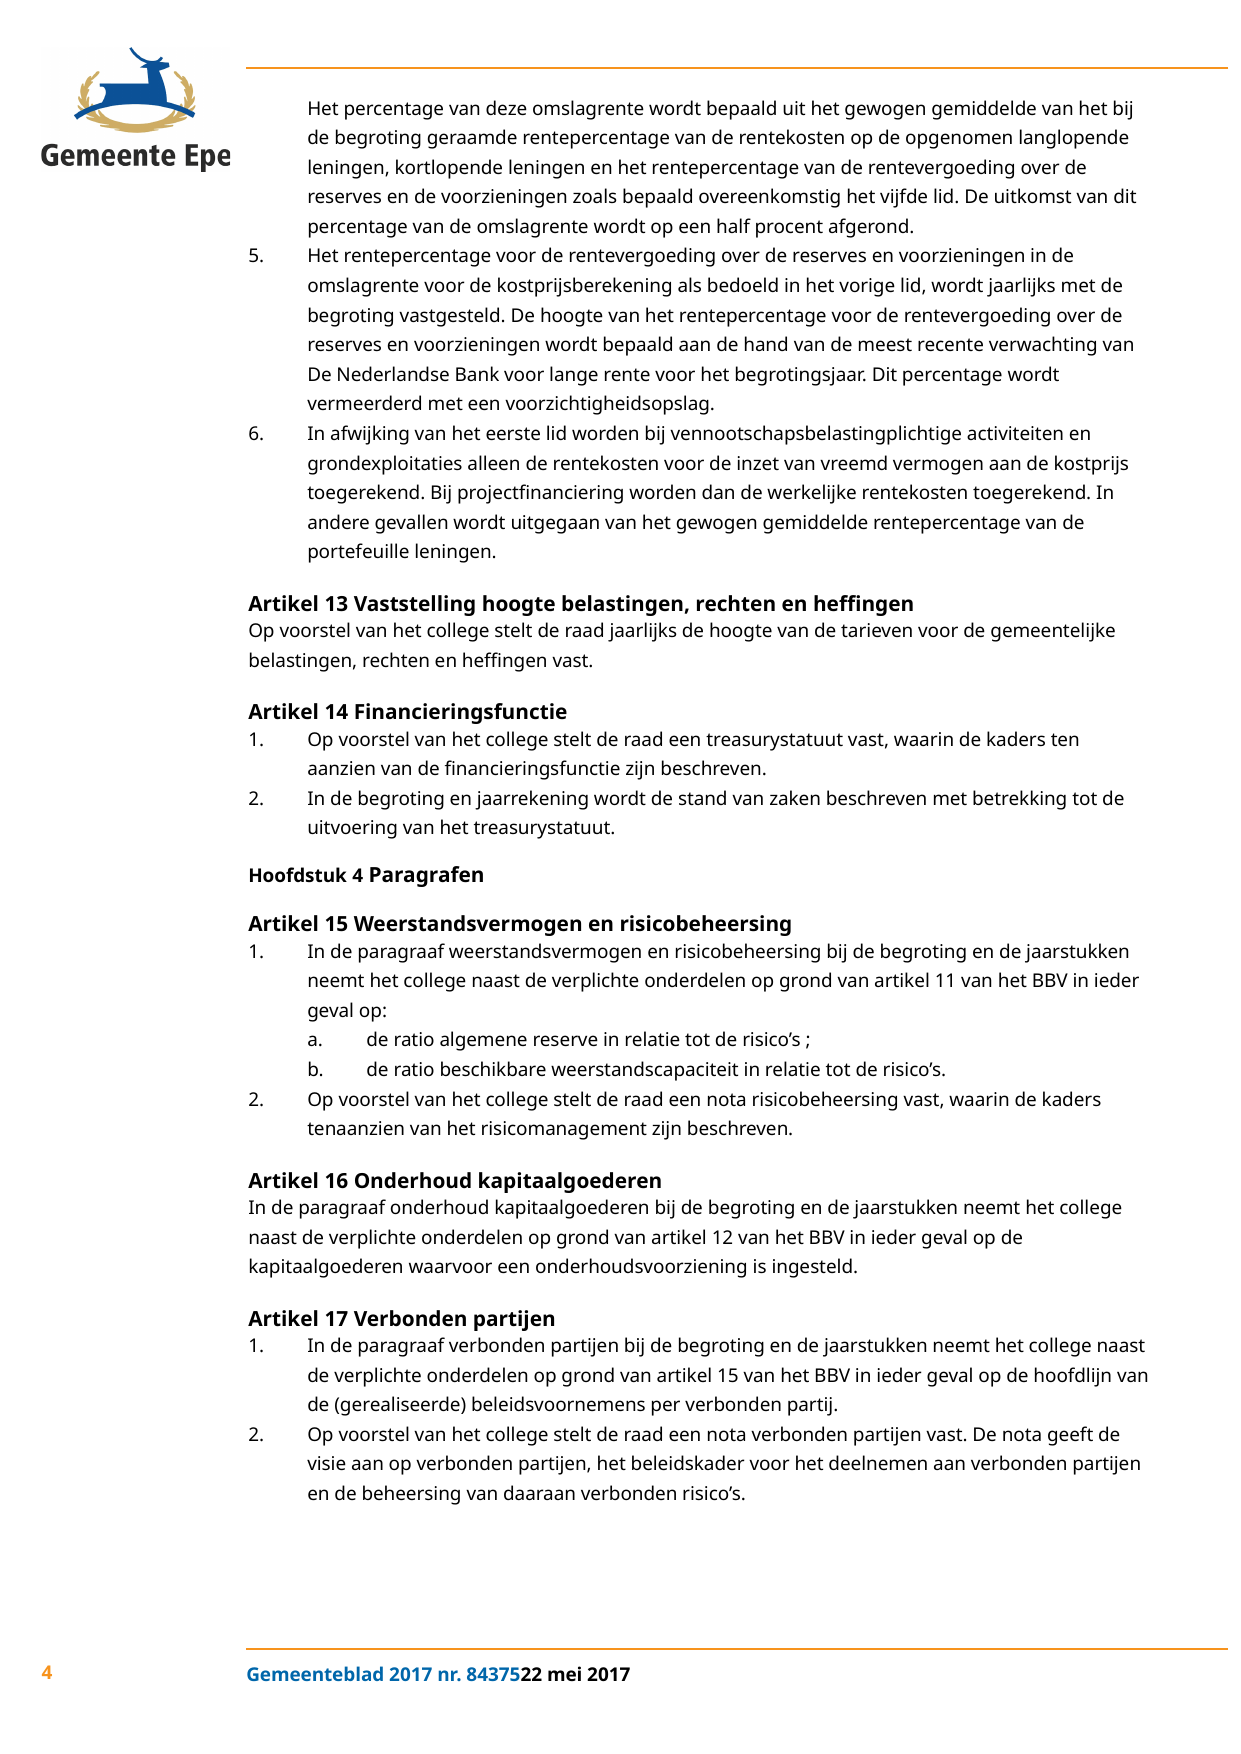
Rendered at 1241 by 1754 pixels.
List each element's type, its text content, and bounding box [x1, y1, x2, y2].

picture [41, 47, 231, 172]
text Artikel 13 Vaststelling hoogte belastingen, rechten en heffingen [248, 589, 1152, 617]
list In de begroting en jaarrekening wordt de stand van zaken beschreven met betrekking tot de uitvoering van het treasurystatuut. [248, 785, 1152, 840]
list In de paragraaf weerstandsvermogen en risicobeheersing bij de begroting en de jaarstukken neemt het college naast de verplichte onderdelen op grond van artikel 11 van het BBV in ieder geval op: [248, 938, 1152, 1023]
list Het rentepercentage voor de rentevergoeding over de reserves en voorzieningen in de omslagrente voor de kostprijsberekening als bedoeld in het vorige lid, wordt jaarlijks met de begroting vastgesteld. De hoogte van het rentepercentage voor de rentevergoeding over de reserves en voorzieningen wordt bepaald aan de hand van de meest recente verwachting van De Nederlandse Bank voor lange rente voor het begrotingsjaar. Dit percentage wordt vermeerderd met een voorzichtigheidsopslag. [248, 243, 1152, 416]
list In afwijking van het eerste lid worden bij vennootschapsbelastingplichtige activiteiten en grondexploitaties alleen de rentekosten voor de inzet van vreemd vermogen aan de kostprijs toegerekend. Bij projectfinanciering worden dan de werkelijke rentekosten toegerekend. In andere gevallen wordt uitgegaan van het gewogen gemiddelde rentepercentage van de portefeuille leningen. [248, 420, 1152, 564]
list In de paragraaf verbonden partijen bij de begroting en de jaarstukken neemt het college naast de verplichte onderdelen op grond van artikel 15 van het BBV in ieder geval op de hoofdlijn van de (gerealiseerde) beleidsvoornemens per verbonden partij. [248, 1332, 1152, 1417]
text Artikel 16 Onderhoud kapitaalgoederen [248, 1166, 1152, 1194]
text In de paragraaf onderhoud kapitaalgoederen bij de begroting en de jaarstukken neemt het college naast de verplichte onderdelen op grond van artikel 12 van het BBV in ieder geval op de kapitaalgoederen waarvoor een onderhoudsvoorziening is ingesteld. [248, 1194, 1152, 1279]
text Hoofdstuk 4 Paragrafen [248, 860, 1152, 889]
list Het percentage van deze omslagrente wordt bepaald uit het gewogen gemiddelde van het bij de begroting geraamde rentepercentage van de rentekosten op de opgenomen langlopende leningen, kortlopende leningen en het rentepercentage van de rentevergoeding over de reserves en de voorzieningen zoals bepaald overeenkomstig het vijfde lid. De uitkomst van dit percentage van de omslagrente wordt op een half procent afgerond. [248, 95, 1152, 239]
list Op voorstel van het college stelt de raad een nota verbonden partijen vast. De nota geeft de visie aan op verbonden partijen, het beleidskader voor het deelnemen aan verbonden partijen en de beheersing van daaraan verbonden risico’s. [248, 1421, 1152, 1506]
list de ratio algemene reserve in relatie tot de risico’s ; [307, 1027, 1152, 1052]
list de ratio beschikbare weerstandscapaciteit in relatie tot de risico’s. [307, 1056, 1152, 1082]
list Op voorstel van het college stelt de raad een treasurystatuut vast, waarin de kaders ten aanzien van de financieringsfunctie zijn beschreven. [248, 726, 1152, 781]
list Op voorstel van het college stelt de raad een nota risicobeheersing vast, waarin de kaders tenaanzien van het risicomanagement zijn beschreven. [248, 1086, 1152, 1141]
text Artikel 14 Financieringsfunctie [248, 697, 1152, 726]
text Artikel 17 Verbonden partijen [248, 1304, 1152, 1332]
text Op voorstel van het college stelt de raad jaarlijks de hoogte van de tarieven voor de gemeentelijke belastingen, rechten en heffingen vast. [248, 617, 1152, 673]
text Artikel 15 Weerstandsvermogen en risicobeheersing [248, 909, 1152, 938]
